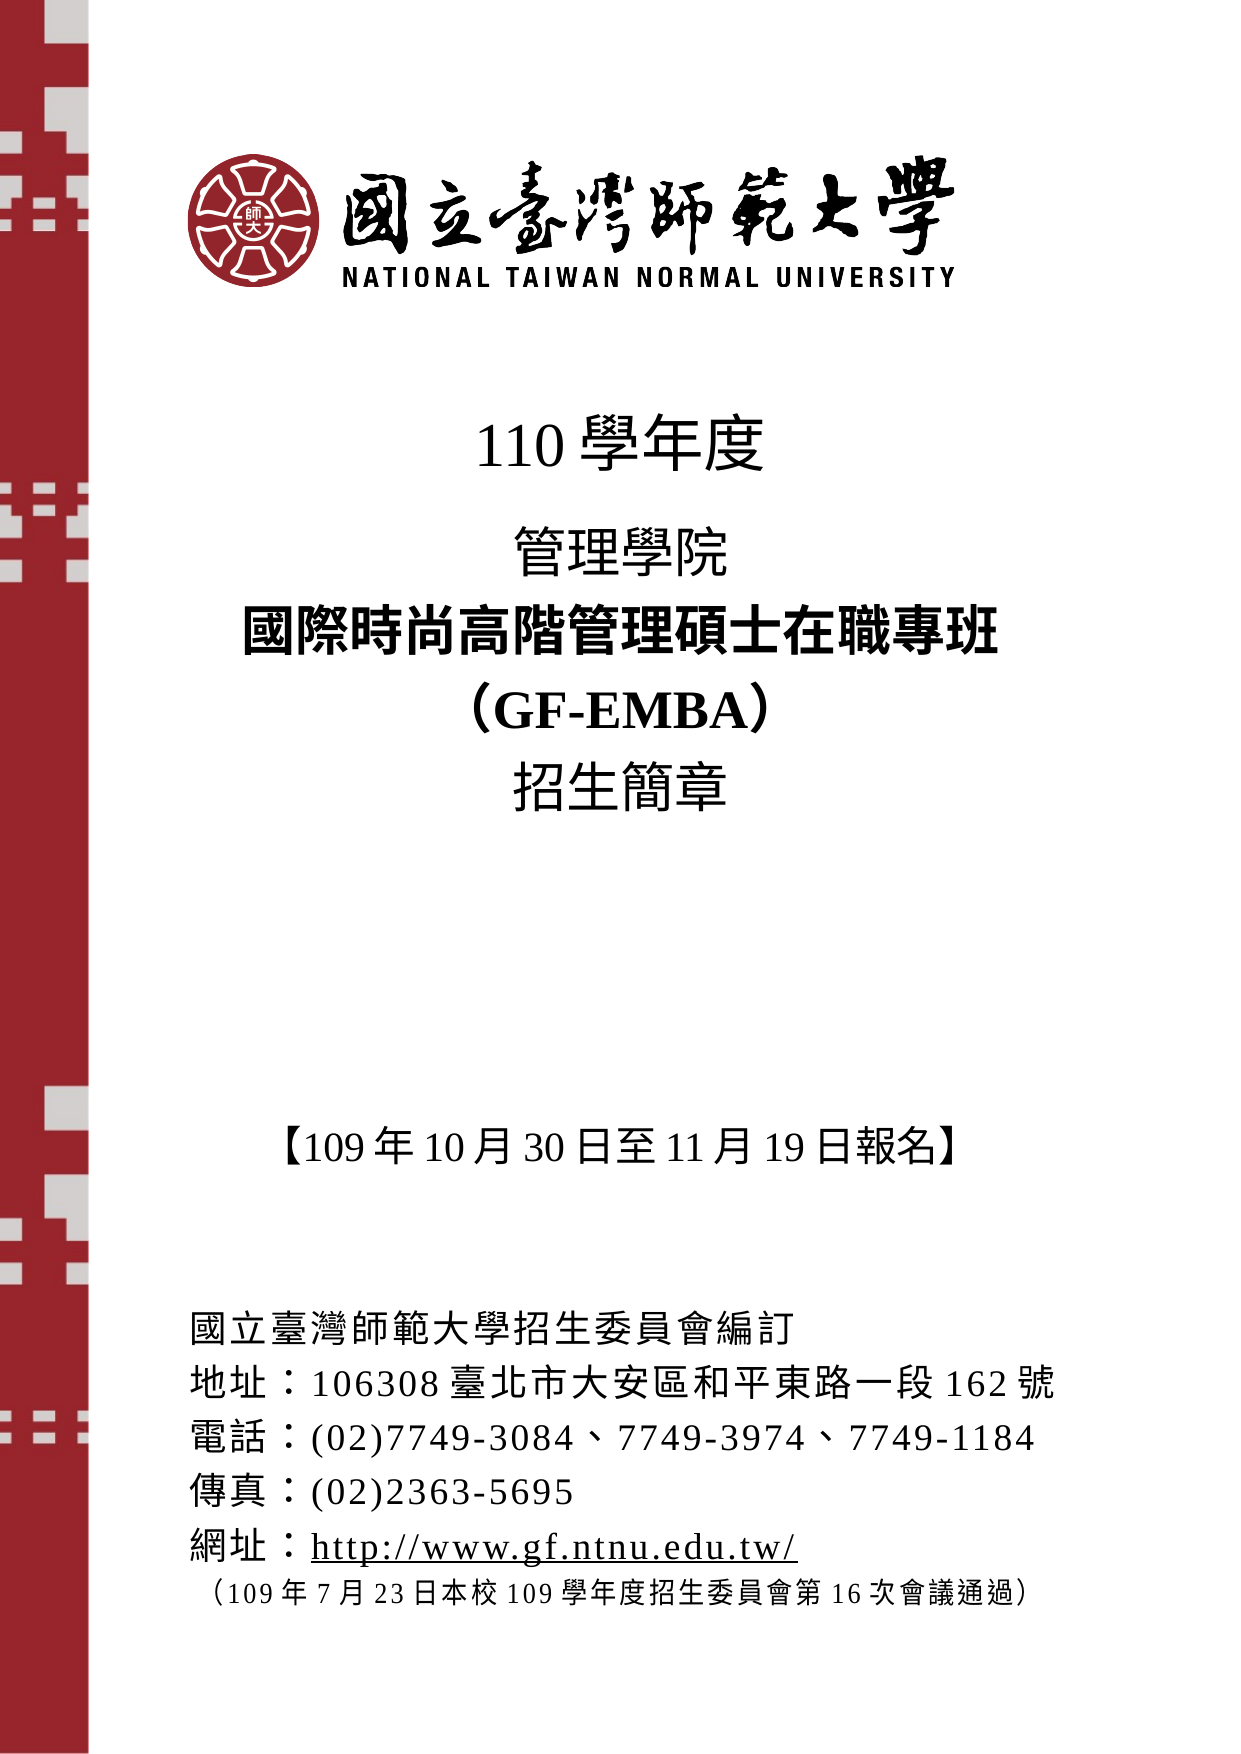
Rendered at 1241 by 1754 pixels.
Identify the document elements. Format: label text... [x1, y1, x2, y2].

text 管理學院 [100, 509, 1140, 588]
text 傳真：(02)2363-5695 [189, 1461, 1137, 1516]
text 110學年度 [100, 394, 1140, 484]
text 招生簡章 [100, 744, 1140, 823]
text （109年7月23日本校109學年度招生委員會第16次會議通過） [100, 1570, 1140, 1612]
text 國立臺灣師範大學招生委員會編訂 [189, 1298, 1137, 1353]
text 國際時尚高階管理碩士在職專班 [100, 588, 1140, 666]
text 電話：(02)7749-3084、7749-3974、7749-1184 [189, 1407, 1137, 1461]
text 【109年10月30日至11月19日報名】 [100, 1111, 1140, 1173]
text 網址：http://www.gf.ntnu.edu.tw/ [189, 1516, 1137, 1570]
text （GF-EMBA） [100, 666, 1140, 744]
text 地址：106308臺北市大安區和平東路一段162號 [189, 1353, 1137, 1407]
